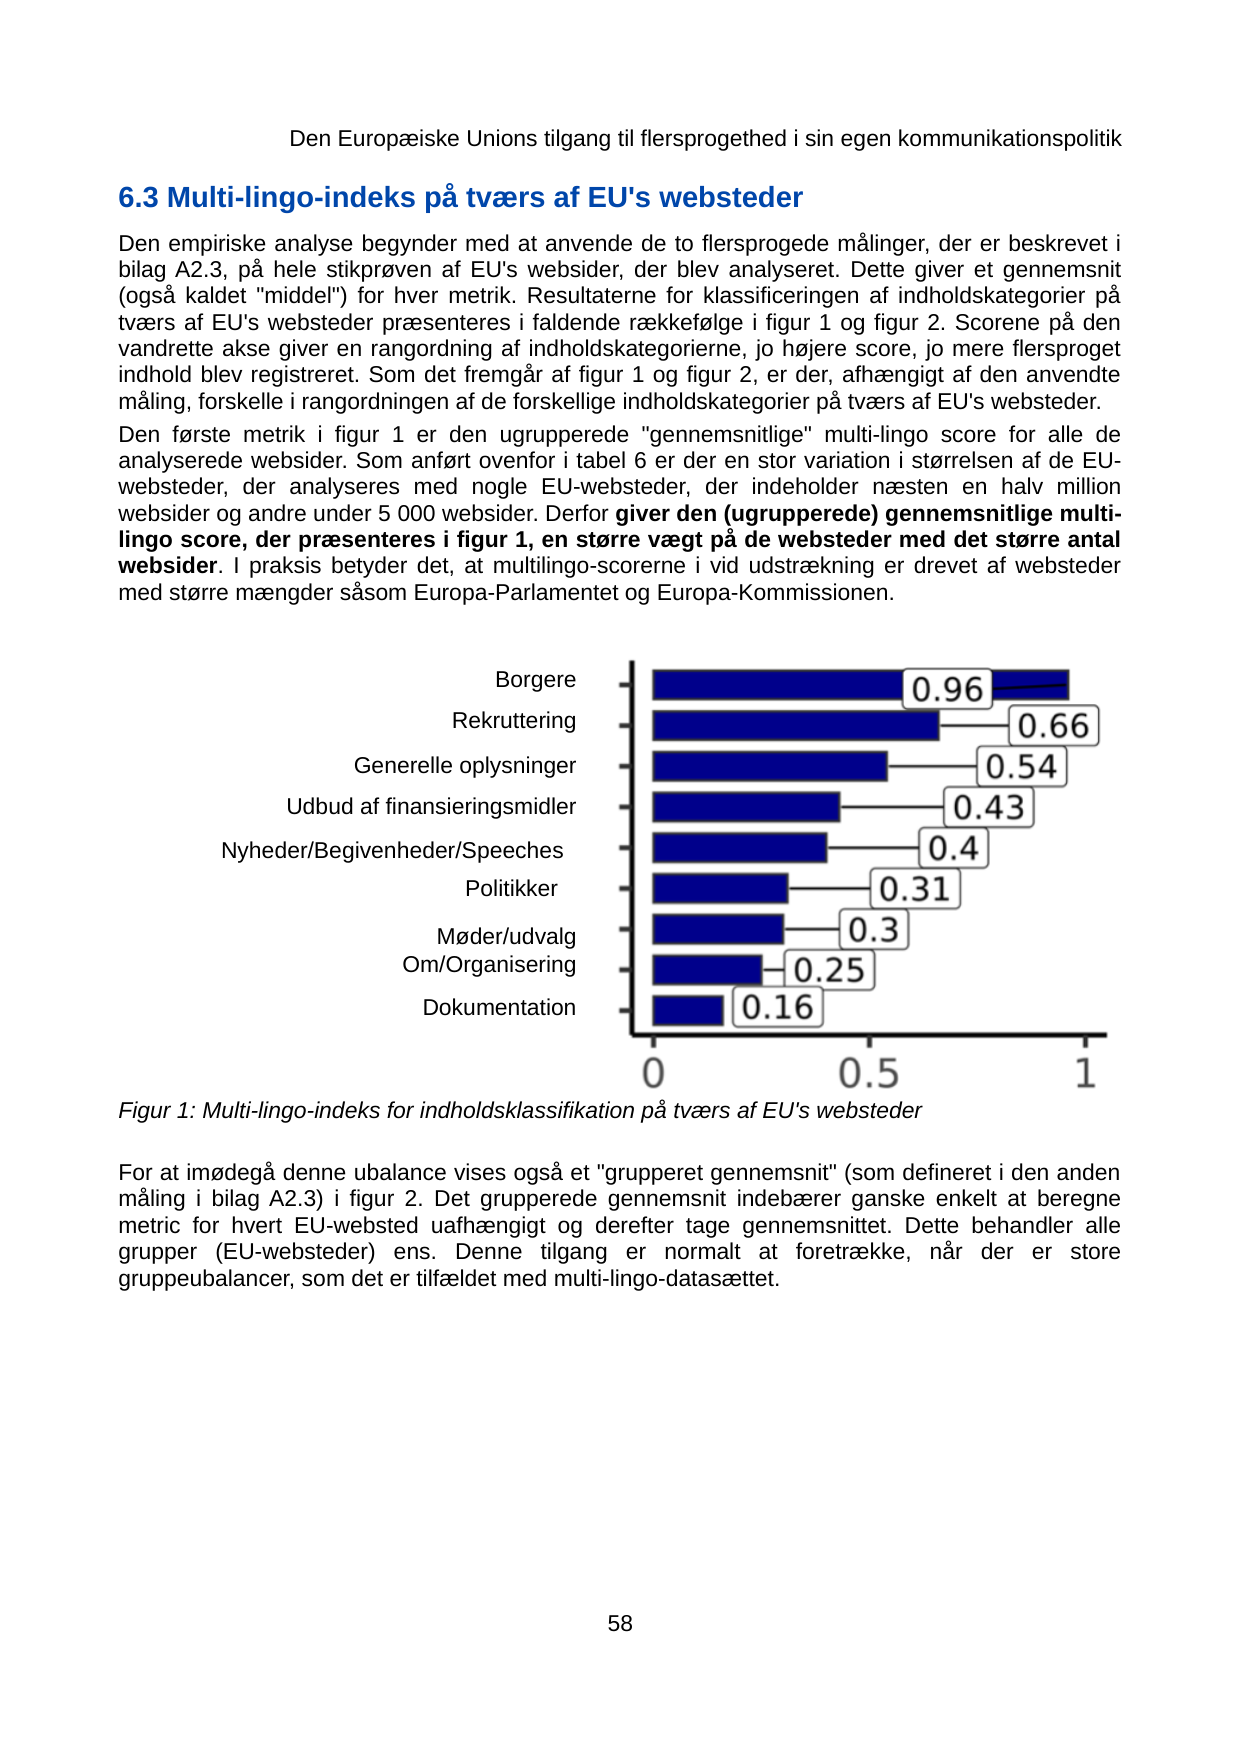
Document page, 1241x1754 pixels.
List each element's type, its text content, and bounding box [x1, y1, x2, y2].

text Den første metrik i figur 1 er den ugrupperede "gennemsnitlige" multi-lingo score for alle de analyserede websider. Som anført ovenfor i tabel 6 er der en stor variation i størrelsen af de EU-websteder, der analyseres med nogle EU-websteder, der indeholder næsten en halv million websider og andre under 5 000 websider. Derfor giver den (ugrupperede) gennemsnitlige multi-lingo score, der præsenteres i figur 1, en større vægt på de websteder med det større antal websider. I praksis betyder det, at multilingo-scorerne i vid udstrækning er drevet af websteder med større mængder såsom Europa-Parlamentet og Europa-Kommissionen. [118, 421, 1122, 605]
subtitle 6.3 Multi-lingo-indeks på tværs af EU's websteder [118, 180, 1122, 214]
text Den empiriske analyse begynder med at anvende de to flersprogede målinger, der er beskrevet i bilag A2.3, på hele stikprøven af EU's websider, der blev analyseret. Dette giver et gennemsnit (også kaldet "middel") for hver metrik. Resultaterne for klassificeringen af indholdskategorier på tværs af EU's websteder præsenteres i faldende rækkefølge i figur 1 og figur 2. Scorene på den vandrette akse giver en rangordning af indholdskategorierne, jo højere score, jo mere flersproget indhold blev registreret. Som det fremgår af figur 1 og figur 2, er der, afhængigt af den anvendte måling, forskelle i rangordningen af de forskellige indholdskategorier på tværs af EU's websteder. [118, 230, 1122, 414]
text For at imødegå denne ubalance vises også et "grupperet gennemsnit" (som defineret i den anden måling i bilag A2.3) i figur 2. Det grupperede gennemsnit indebærer ganske enkelt at beregne metric for hvert EU-websted uafhængigt og derefter tage gennemsnittet. Dette behandler alle grupper (EU-websteder) ens. Denne tilgang er normalt at foretrække, når der er store gruppeubalancer, som det er tilfældet med multi-lingo-datasættet. [118, 1159, 1122, 1291]
picture [614, 647, 1116, 1098]
text Figur 1: Multi-lingo-indeks for indholdsklassifikation på tværs af EU's websteder [118, 660, 1074, 1124]
